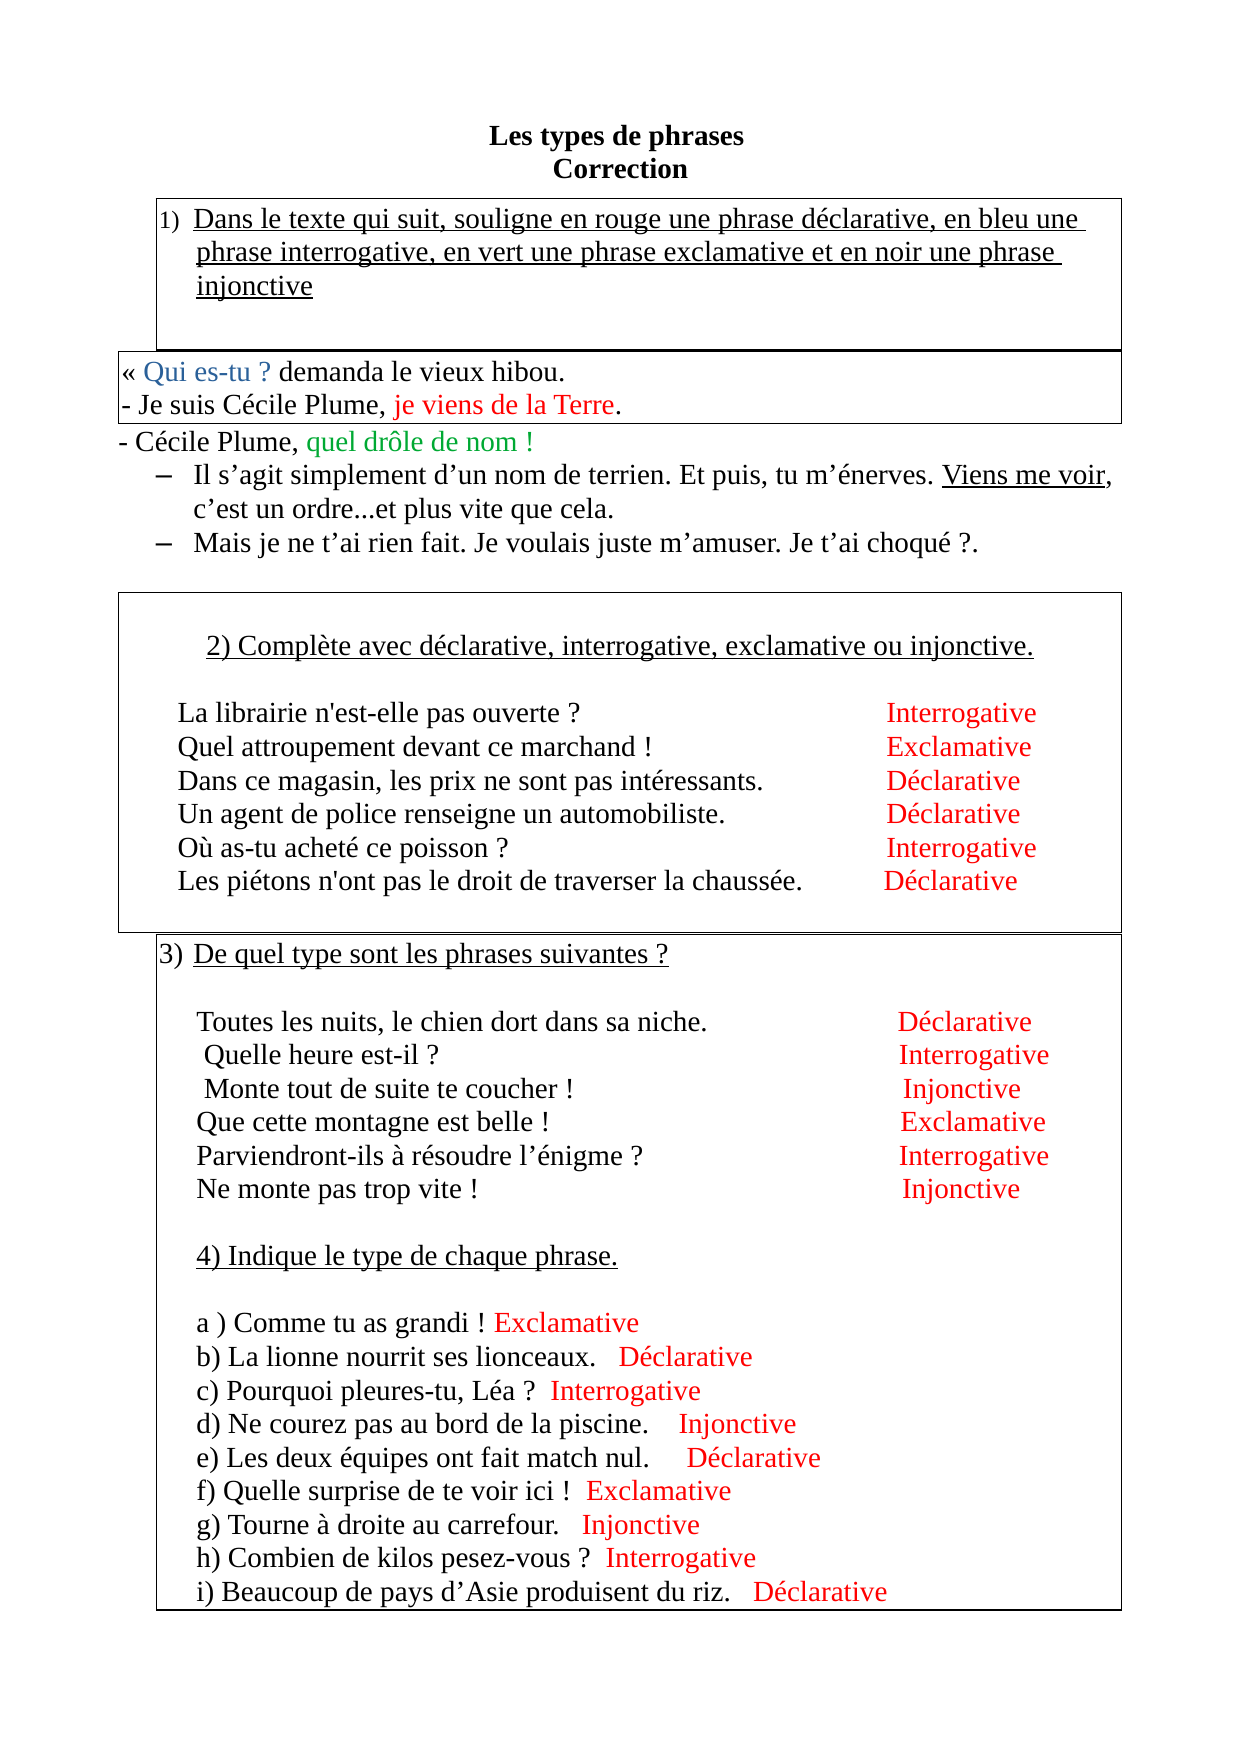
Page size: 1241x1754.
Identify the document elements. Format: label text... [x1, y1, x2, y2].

list Monte tout de suite te coucher ! Injonctive [157, 1068, 1121, 1101]
text Quel attroupement devant ce marchand ! Exclamative [119, 726, 1121, 759]
text « Qui es-tu ? demanda le vieux hibou. [119, 352, 1121, 384]
list De quel type sont les phrases suivantes ? [157, 935, 1121, 970]
text Correction [118, 152, 1122, 185]
list Parviendront-ils à résoudre l’énigme ? Interrogative [157, 1135, 1121, 1168]
text 2) Complète avec déclarative, interrogative, exclamative ou injonctive. [119, 625, 1121, 662]
list Que cette montagne est belle ! Exclamative [157, 1101, 1121, 1135]
list Quelle heure est-il ? Interrogative [157, 1034, 1121, 1068]
text Les piétons n'ont pas le droit de traverser la chaussée. Déclarative [119, 860, 1121, 897]
text Un agent de police renseigne un automobiliste. Déclarative [119, 793, 1121, 827]
list a ) Comme tu as grandi ! Exclamative b) La lionne nourrit ses lionceaux. Déclarative c) Pourquoi pleures-tu, Léa ? Interrogative d) Ne courez pas au bord de la piscine. Injonctive e) Les deux équipes ont fait match nul. Déclarative f) Quelle surprise de te voir ici ! Exclamative g) Tourne à droite au carrefour. Injonctive h) Combien de kilos pesez-vous ? Interrogative i) Beaucoup de pays d’Asie produisent du riz. Déclarative [157, 1269, 1121, 1609]
list Toutes les nuits, le chien dort dans sa niche. Déclarative [157, 1001, 1121, 1034]
text - Je suis Cécile Plume, je viens de la Terre. [119, 384, 1121, 423]
list Mais je ne t’ai rien fait. Je voulais juste m’amuser. Je t’ai choqué ?. [156, 525, 1122, 558]
text Dans ce magasin, les prix ne sont pas intéressants. Déclarative [119, 759, 1121, 793]
text La librairie n'est-elle pas ouverte ? Interrogative [119, 692, 1121, 726]
list Ne monte pas trop vite ! Injonctive 4) Indique le type de chaque phrase. [157, 1168, 1121, 1269]
text - Cécile Plume, quel drôle de nom ! [118, 424, 1122, 457]
list Il s’agit simplement d’un nom de terrien. Et puis, tu m’énerves. Viens me voir, c’est un ordre...et plus vite que cela. [156, 457, 1122, 525]
text Les types de phrases [118, 118, 1122, 152]
text Où as-tu acheté ce poisson ? Interrogative [119, 827, 1121, 860]
list Dans le texte qui suit, souligne en rouge une phrase déclarative, en bleu une phrase interrogative, en vert une phrase exclamative et en noir une phrase injonctive [157, 199, 1121, 301]
